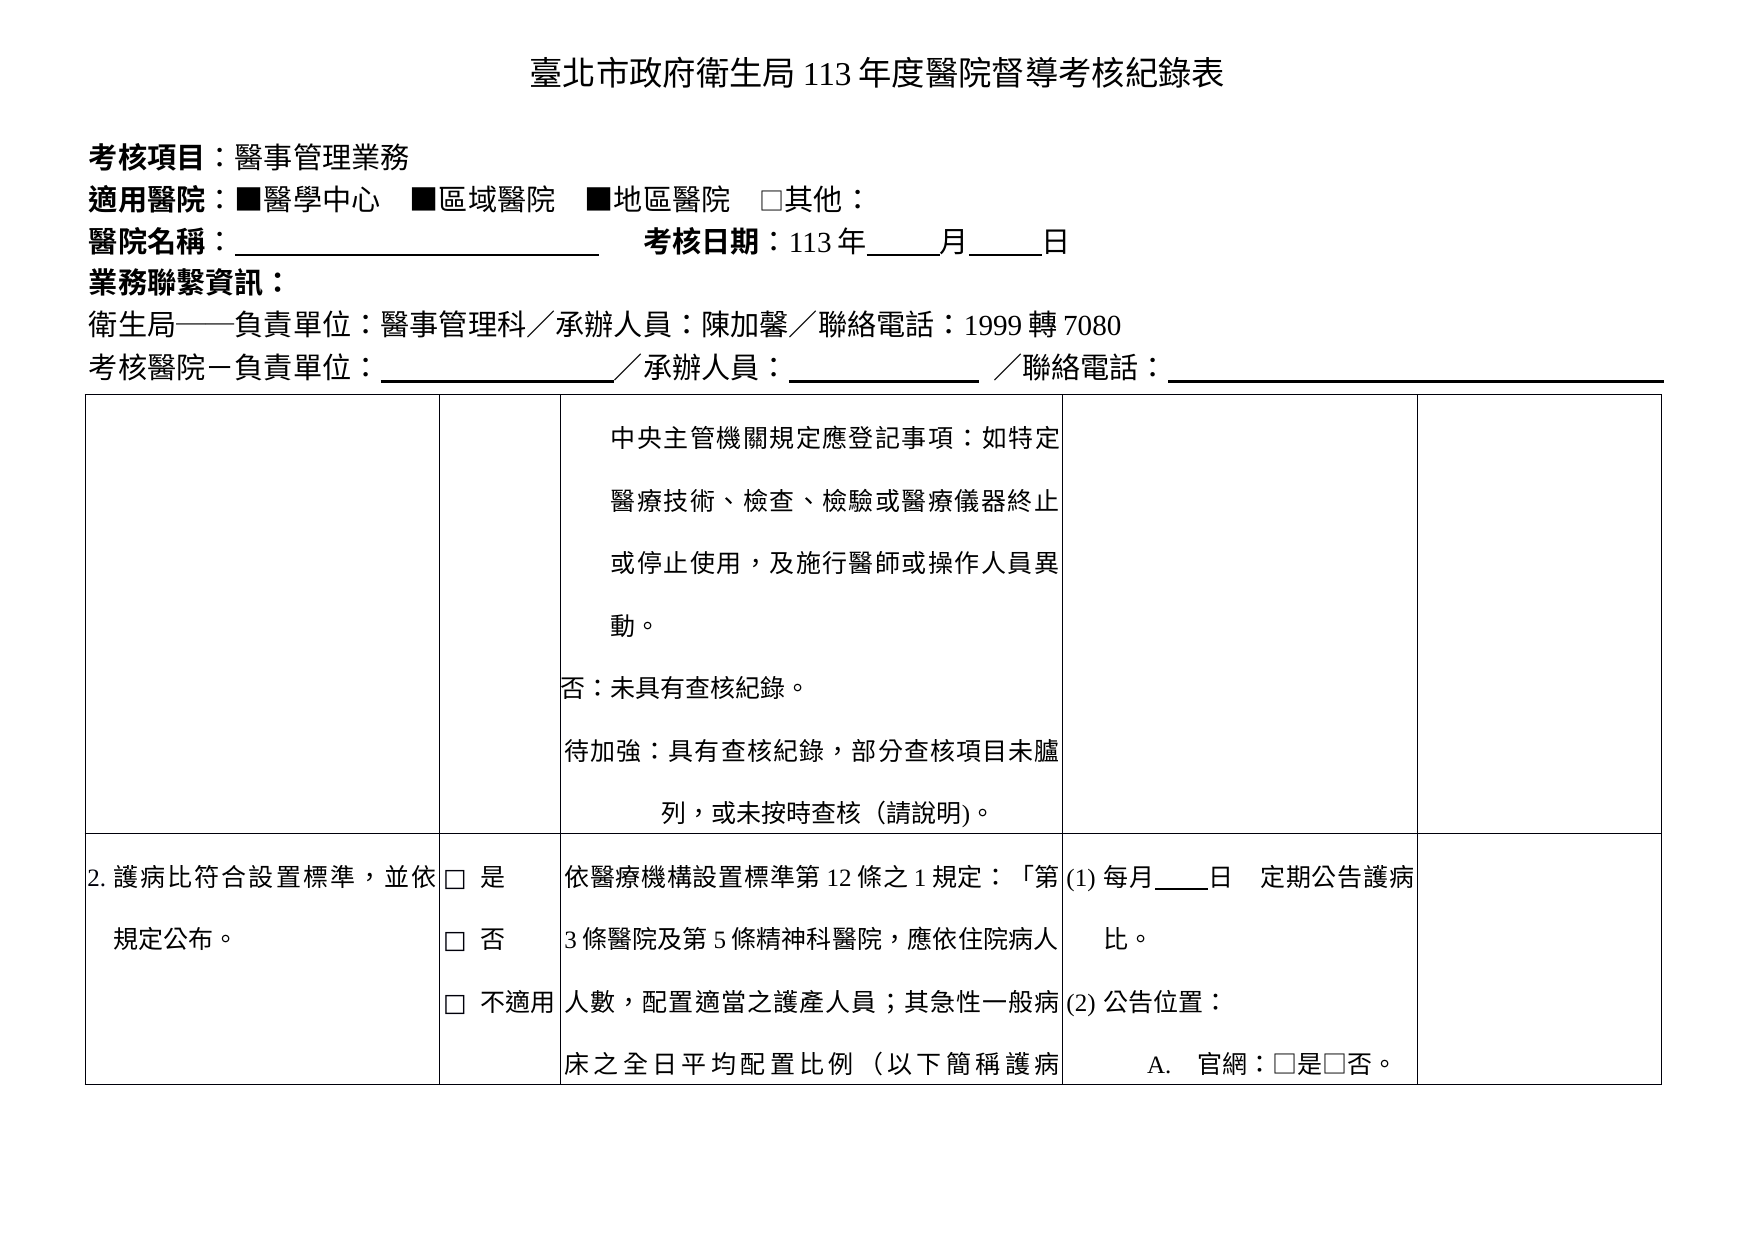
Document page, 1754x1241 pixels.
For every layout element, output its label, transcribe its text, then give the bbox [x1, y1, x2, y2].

table_cell [86, 395, 439, 833]
table_cell 每月 日 定期公告護病比。 公告位置： 官網：□是□否。 院內明顯處□是□否 位置： 。 考核前一月份護病比： _ _月 __ 。 [1063, 834, 1417, 1084]
table_cell 依醫療機構設置標準第12條之1規定：「第3條醫院及第5條精神科醫院，應依住院病人人數，配置適當之護產人員；其急性一般病床之全日平均配置比例（以下簡稱護病 [561, 834, 1062, 1084]
table_cell [1418, 395, 1661, 833]
table_cell 中央主管機關規定應登記事項：如特定醫療技術、檢查、檢驗或醫療儀器終止或停止使用，及施行醫師或操作人員異動。 否：未具有查核紀錄。 待加強：具有查核紀錄，部分查核項目未臚列，或未按時查核（請說明)。 [561, 395, 1062, 833]
table_cell 填報病床暨醫療相關設備、樓層及病床配置表（附表1）。 請提供建築物使用執照 依據衛生福利部醫事管理系統查證。 查核紀錄。 開業執照正本。 [1063, 395, 1417, 833]
table_cell 護病比符合設置標準，並依規定公布。 [86, 834, 439, 1084]
table_cell [440, 395, 560, 833]
table_cell [1418, 834, 1661, 1084]
table_cell 是 否 不適用 [440, 834, 560, 1084]
